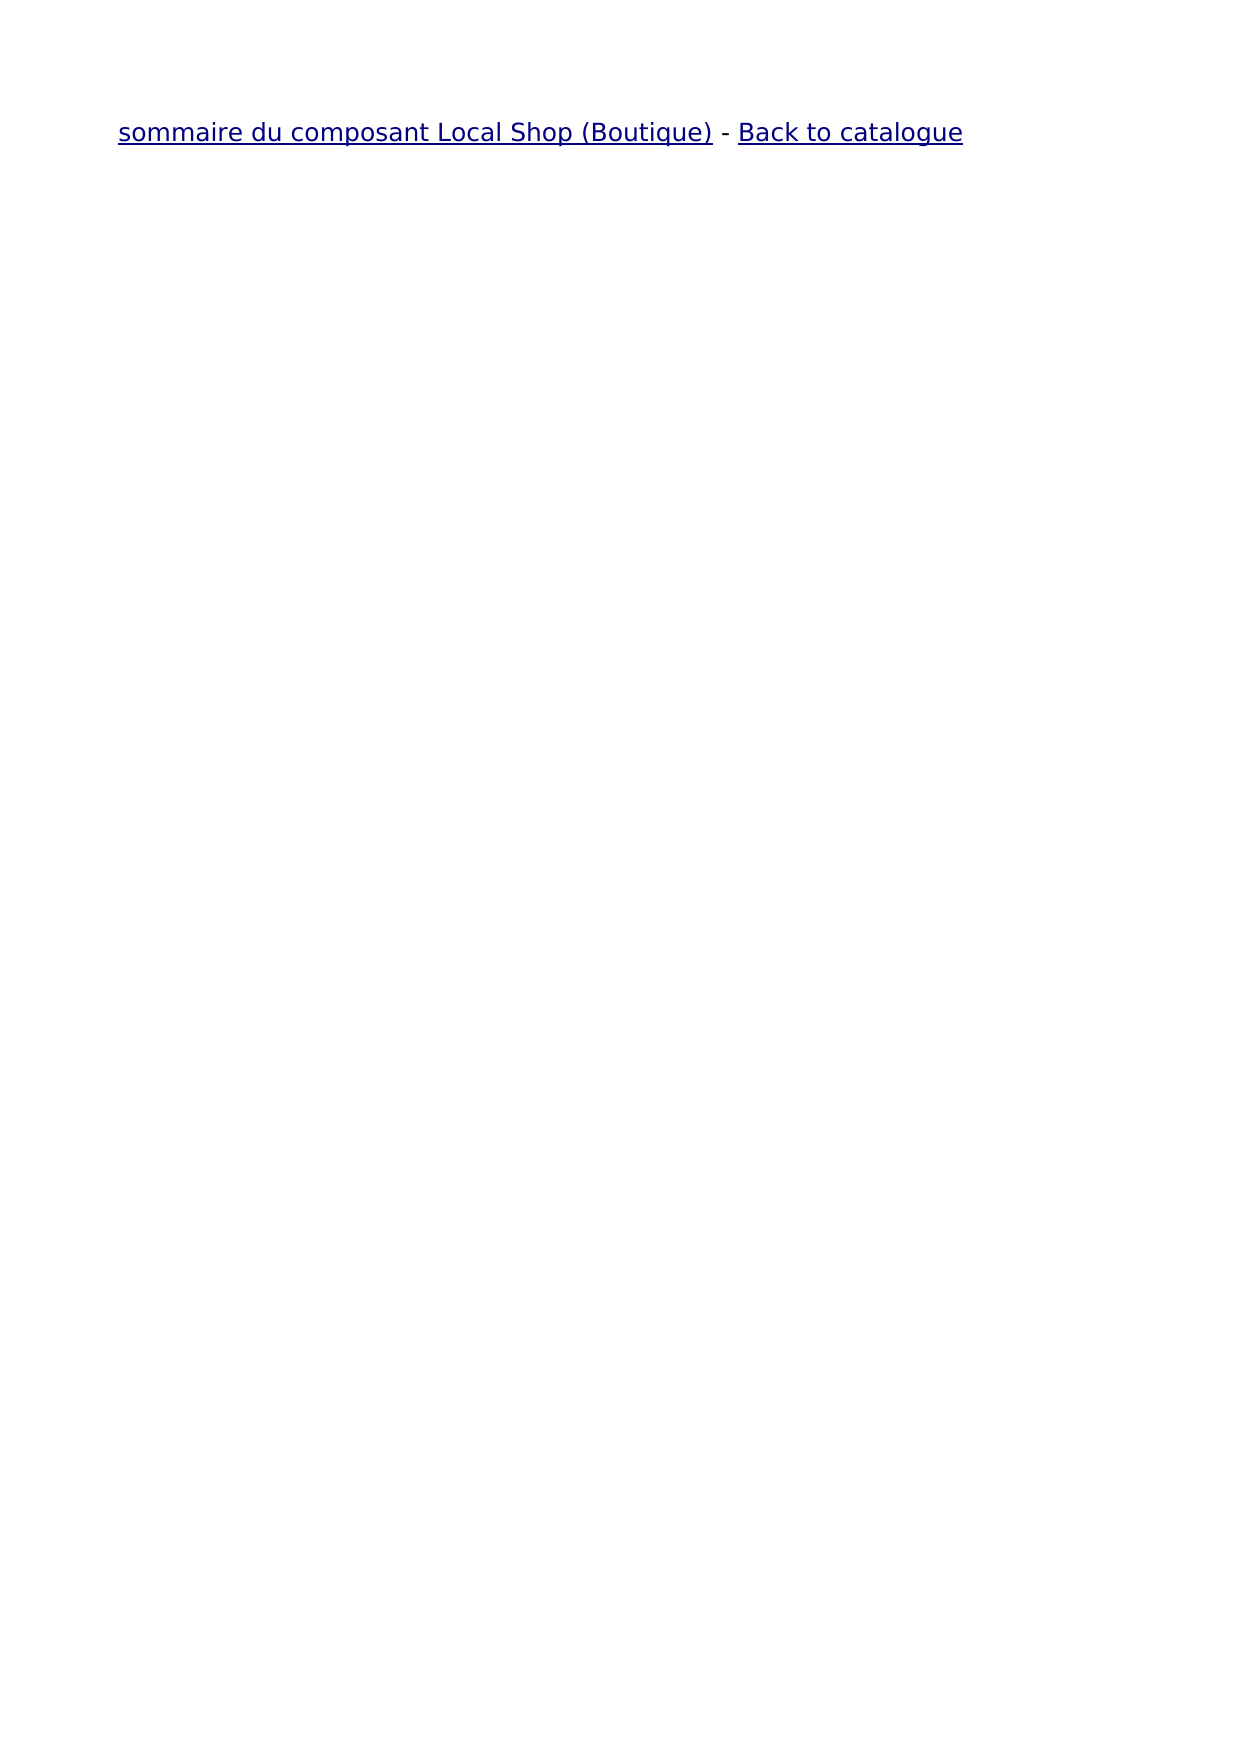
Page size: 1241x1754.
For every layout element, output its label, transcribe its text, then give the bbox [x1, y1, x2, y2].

text sommaire du composant Local Shop (Boutique) - Back to catalogue [118, 118, 1122, 147]
